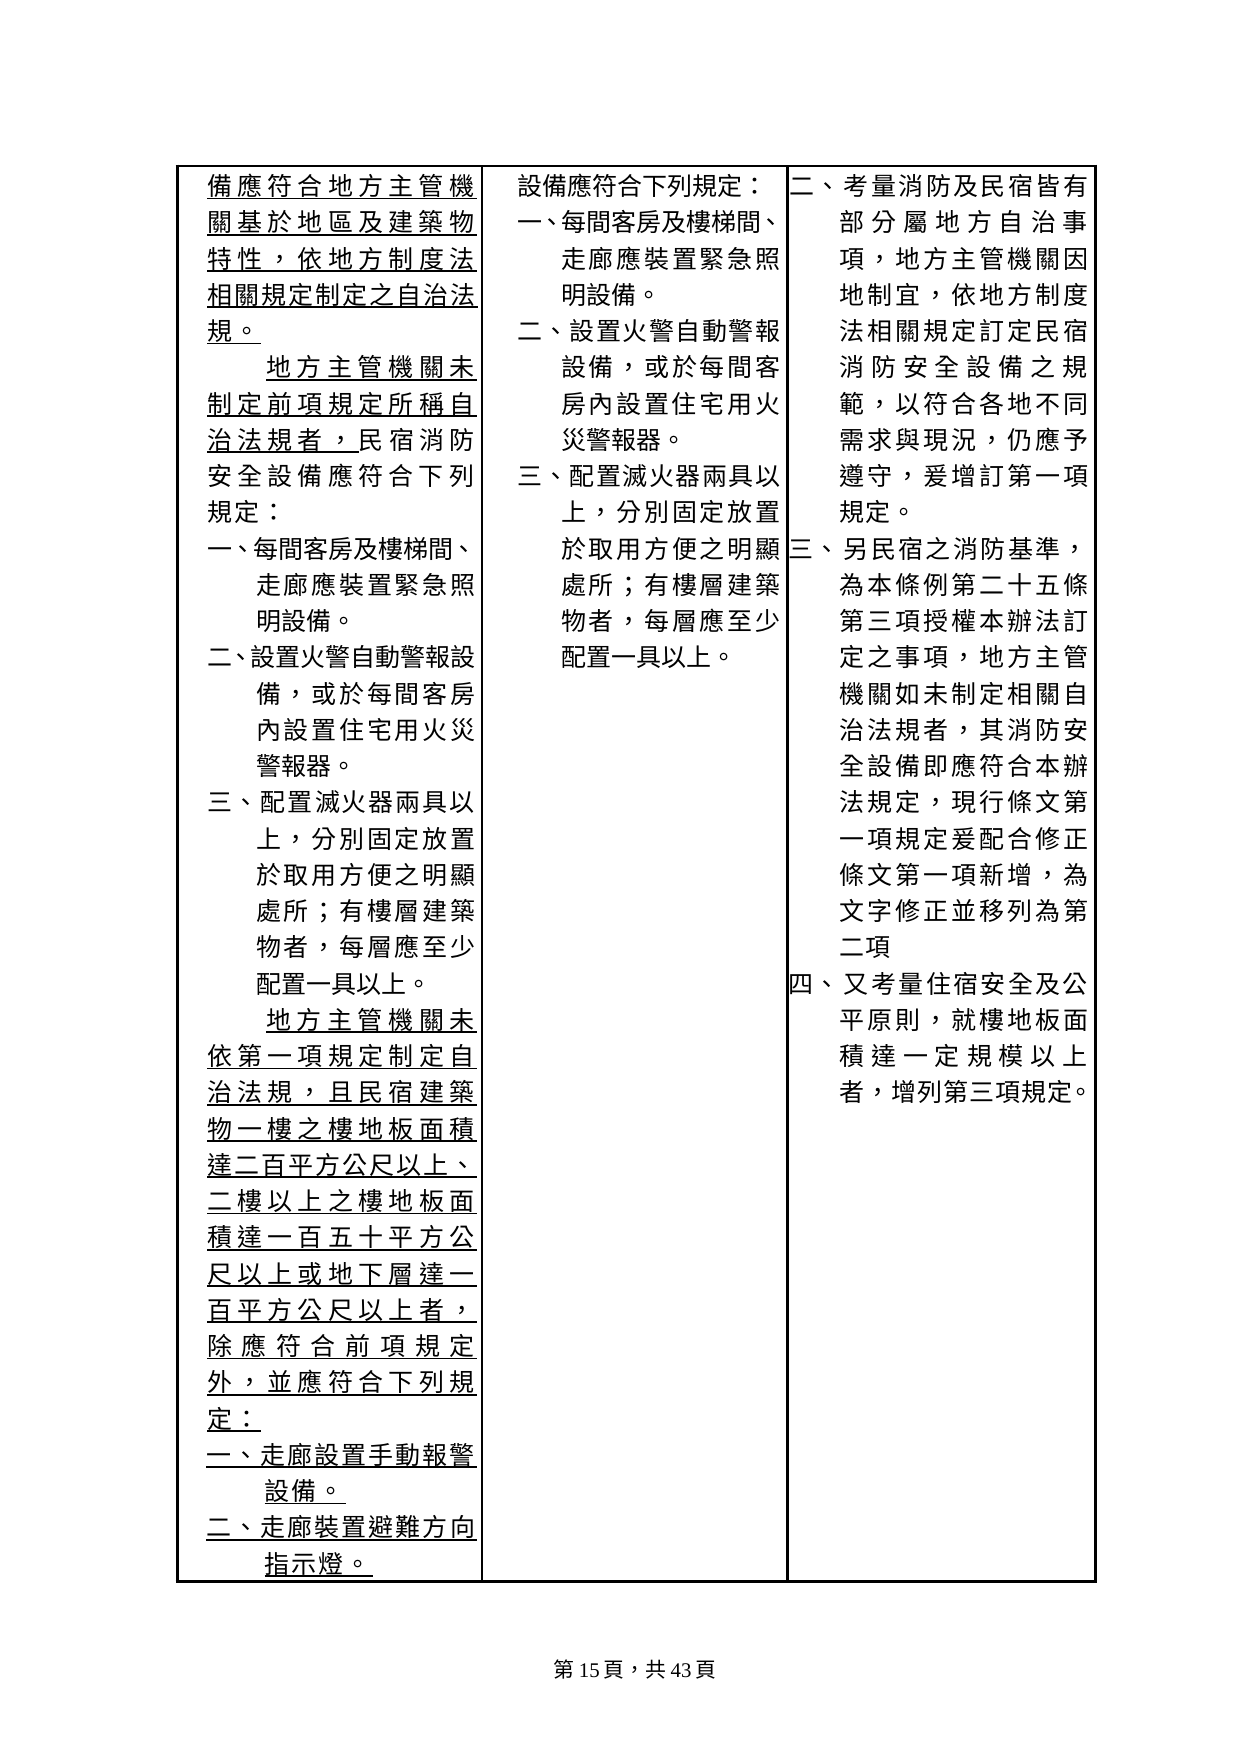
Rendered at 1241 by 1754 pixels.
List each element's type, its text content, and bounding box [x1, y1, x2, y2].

table_cell 設備應符合下列規定： 一、每間客房及樓梯間、走廊應裝置緊急照明設備。 二、設置火警自動警報設備，或於每間客房內設置住宅用火災警報器。 三、配置滅火器兩具以上，分別固定放置於取用方便之明顯處所；有樓層建築物者，每層應至少配置一具以上。 [483, 167, 786, 1580]
table_cell 備應符合地方主管機關基於地區及建築物特性，依地方制度法相關規定制定之自治法規。 地方主管機關未制定前項規定所稱自治法規者，民宿消防安全設備應符合下列規定： 一、每間客房及樓梯間、走廊應裝置緊急照明設備。 二、設置火警自動警報設備，或於每間客房內設置住宅用火災警報器。 三、配置滅火器兩具以上，分別固定放置於取用方便之明顯處所；有樓層建築物者，每層應至少配置一具以上。 地方主管機關未依第一項規定制定自治法規，且民宿建築物一樓之樓地板面積達二百平方公尺以上、二樓以上之樓地板面積達一百五十平方公尺以上或地下層達一百平方公尺以上者，除應符合前項規定外，並應符合下列規定： 一、走廊設置手動報警設備。 二、走廊裝置避難方向指示燈。 [179, 167, 481, 1580]
table_cell 條次變更。 考量消防及民宿皆有部分屬地方自治事項，地方主管機關因地制宜，依地方制度法相關規定訂定民宿消防安全設備之規範，以符合各地不同需求與現況，仍應予遵守，爰增訂第一項規定。 另民宿之消防基準，為本條例第二十五條第三項授權本辦法訂定之事項，地方主管機關如未制定相關自治法規者，其消防安全設備即應符合本辦法規定，現行條文第一項規定爰配合修正條文第一項新增，為文字修正並移列為第二項 又考量住宿安全及公平原則，就樓地板面積達一定規模以上者，增列第三項規定。 [789, 167, 1094, 1580]
